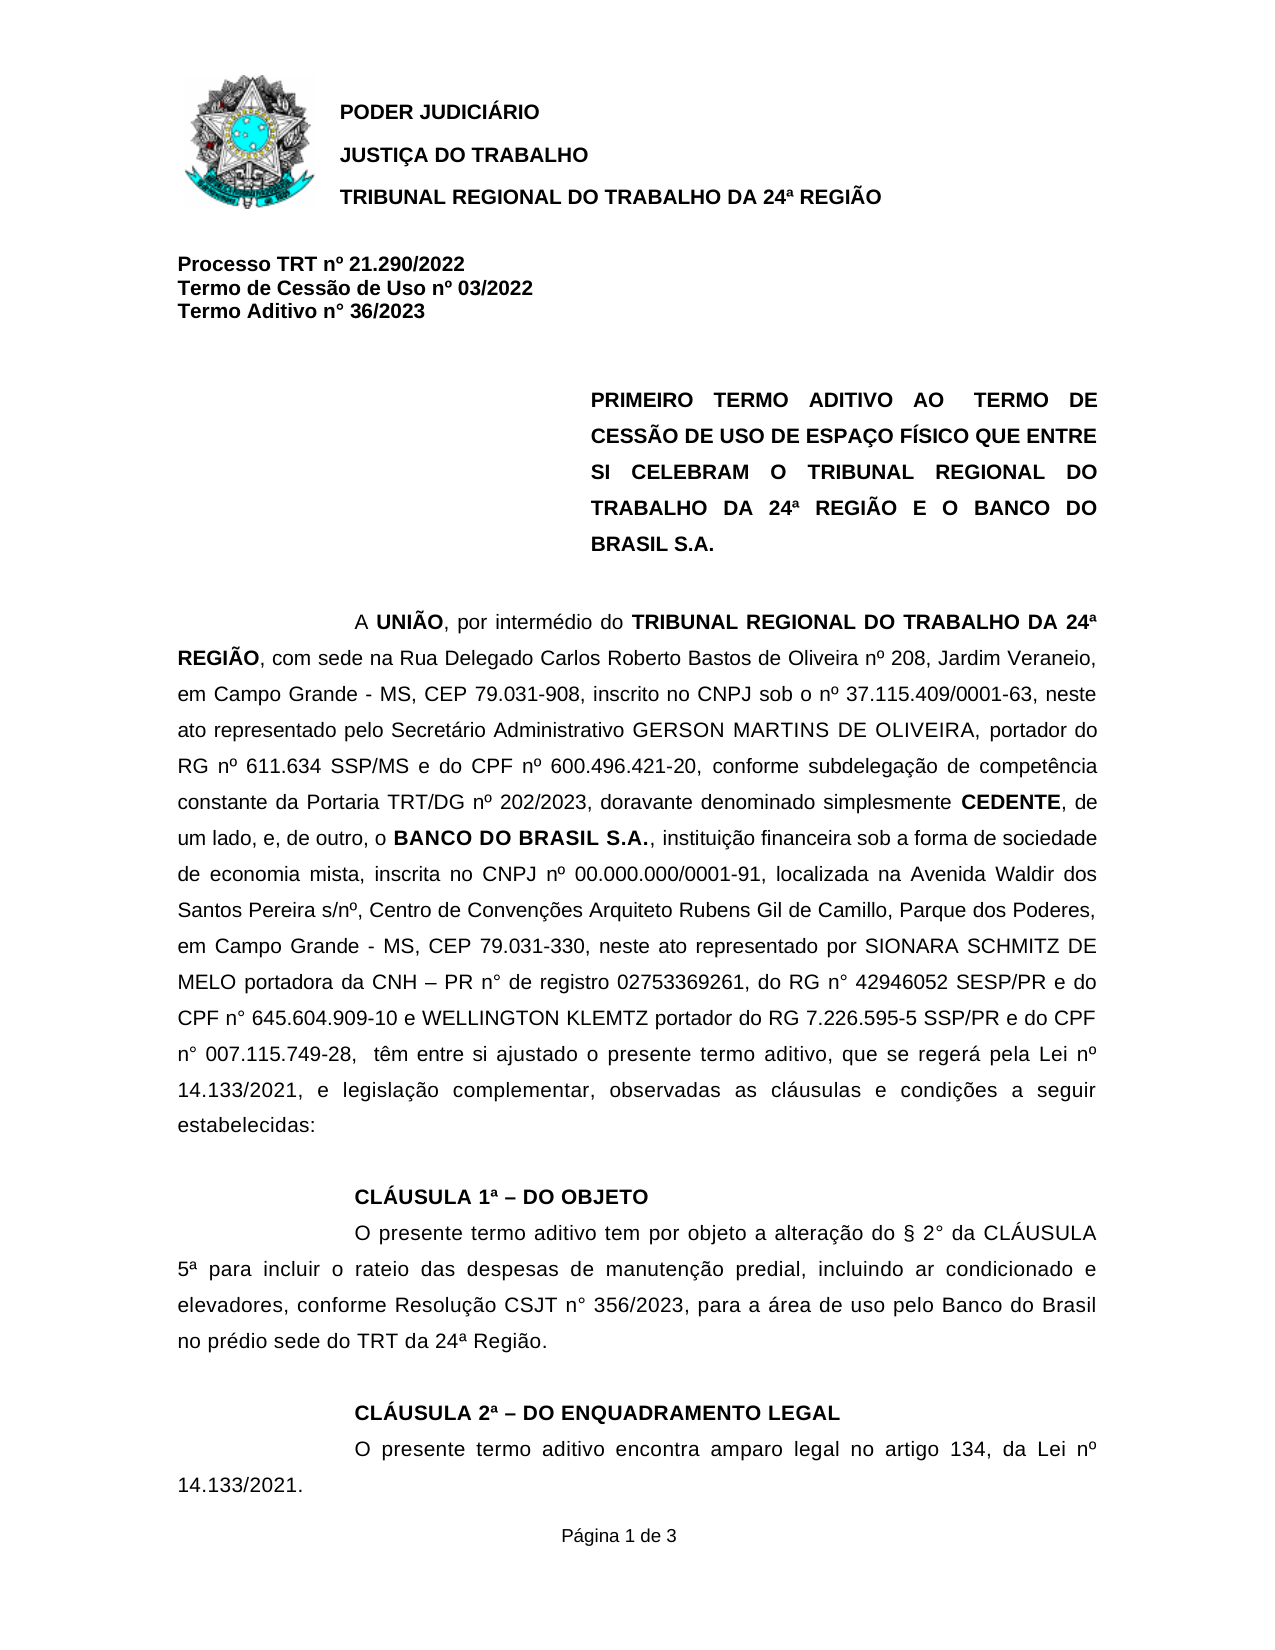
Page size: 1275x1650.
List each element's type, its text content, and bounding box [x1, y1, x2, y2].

text CLÁUSULA 1ª – DO OBJETO [177, 1185, 1098, 1209]
text A UNIÃO, por intermédio do TRIBUNAL REGIONAL DO TRABALHO DA 24ª REGIÃO, com sede na Rua Delegado Carlos Roberto Bastos de Oliveira nº 208, Jardim Veraneio, em Campo Grande - MS, CEP 79.031-908, inscrito no CNPJ sob o nº 37.115.409/0001-63, neste ato representado pelo Secretário Administrativo GERSON MARTINS DE OLIVEIRA, portador do RG nº 611.634 SSP/MS e do CPF nº 600.496.421-20, conforme subdelegação de competência constante da Portaria TRT/DG nº 202/2023, doravante denominado simplesmente CEDENTE, de um lado, e, de outro, o BANCO DO BRASIL S.A., instituição financeira sob a forma de sociedade de economia mista, inscrita no CNPJ nº 00.000.000/0001-91, localizada na Avenida Waldir dos Santos Pereira s/nº, Centro de Convenções Arquiteto Rubens Gil de Camillo, Parque dos Poderes, em Campo Grande - MS, CEP 79.031-330, neste ato representado por SIONARA SCHMITZ DE MELO portadora da CNH – PR n° de registro 02753369261, do RG n° 42946052 SESP/PR e do CPF n° 645.604.909-10 e WELLINGTON KLEMTZ portador do RG 7.226.595-5 SSP/PR e do CPF n° 007.115.749-28, têm entre si ajustado o presente termo aditivo, que se regerá pela Lei nº 14.133/2021, e legislação complementar, observadas as cláusulas e condições a seguir estabelecidas: [177, 610, 1098, 1137]
text PRIMEIRO TERMO ADITIVO AO TERMO DE CESSÃO DE USO DE ESPAÇO FÍSICO QUE ENTRE SI CELEBRAM O TRIBUNAL REGIONAL DO TRABALHO DA 24ª REGIÃO E O BANCO DO BRASIL S.A. [591, 388, 1098, 556]
text CLÁUSULA 2ª – DO ENQUADRAMENTO LEGAL [177, 1401, 1098, 1425]
text O presente termo aditivo encontra amparo legal no artigo 134, da Lei nº 14.133/2021. [177, 1437, 1098, 1497]
text O presente termo aditivo tem por objeto a alteração do § 2° da CLÁUSULA 5ª para incluir o rateio das despesas de manutenção predial, incluindo ar condicionado e elevadores, conforme Resolução CSJT n° 356/2023, para a área de uso pelo Banco do Brasil no prédio sede do TRT da 24ª Região. [177, 1221, 1098, 1353]
